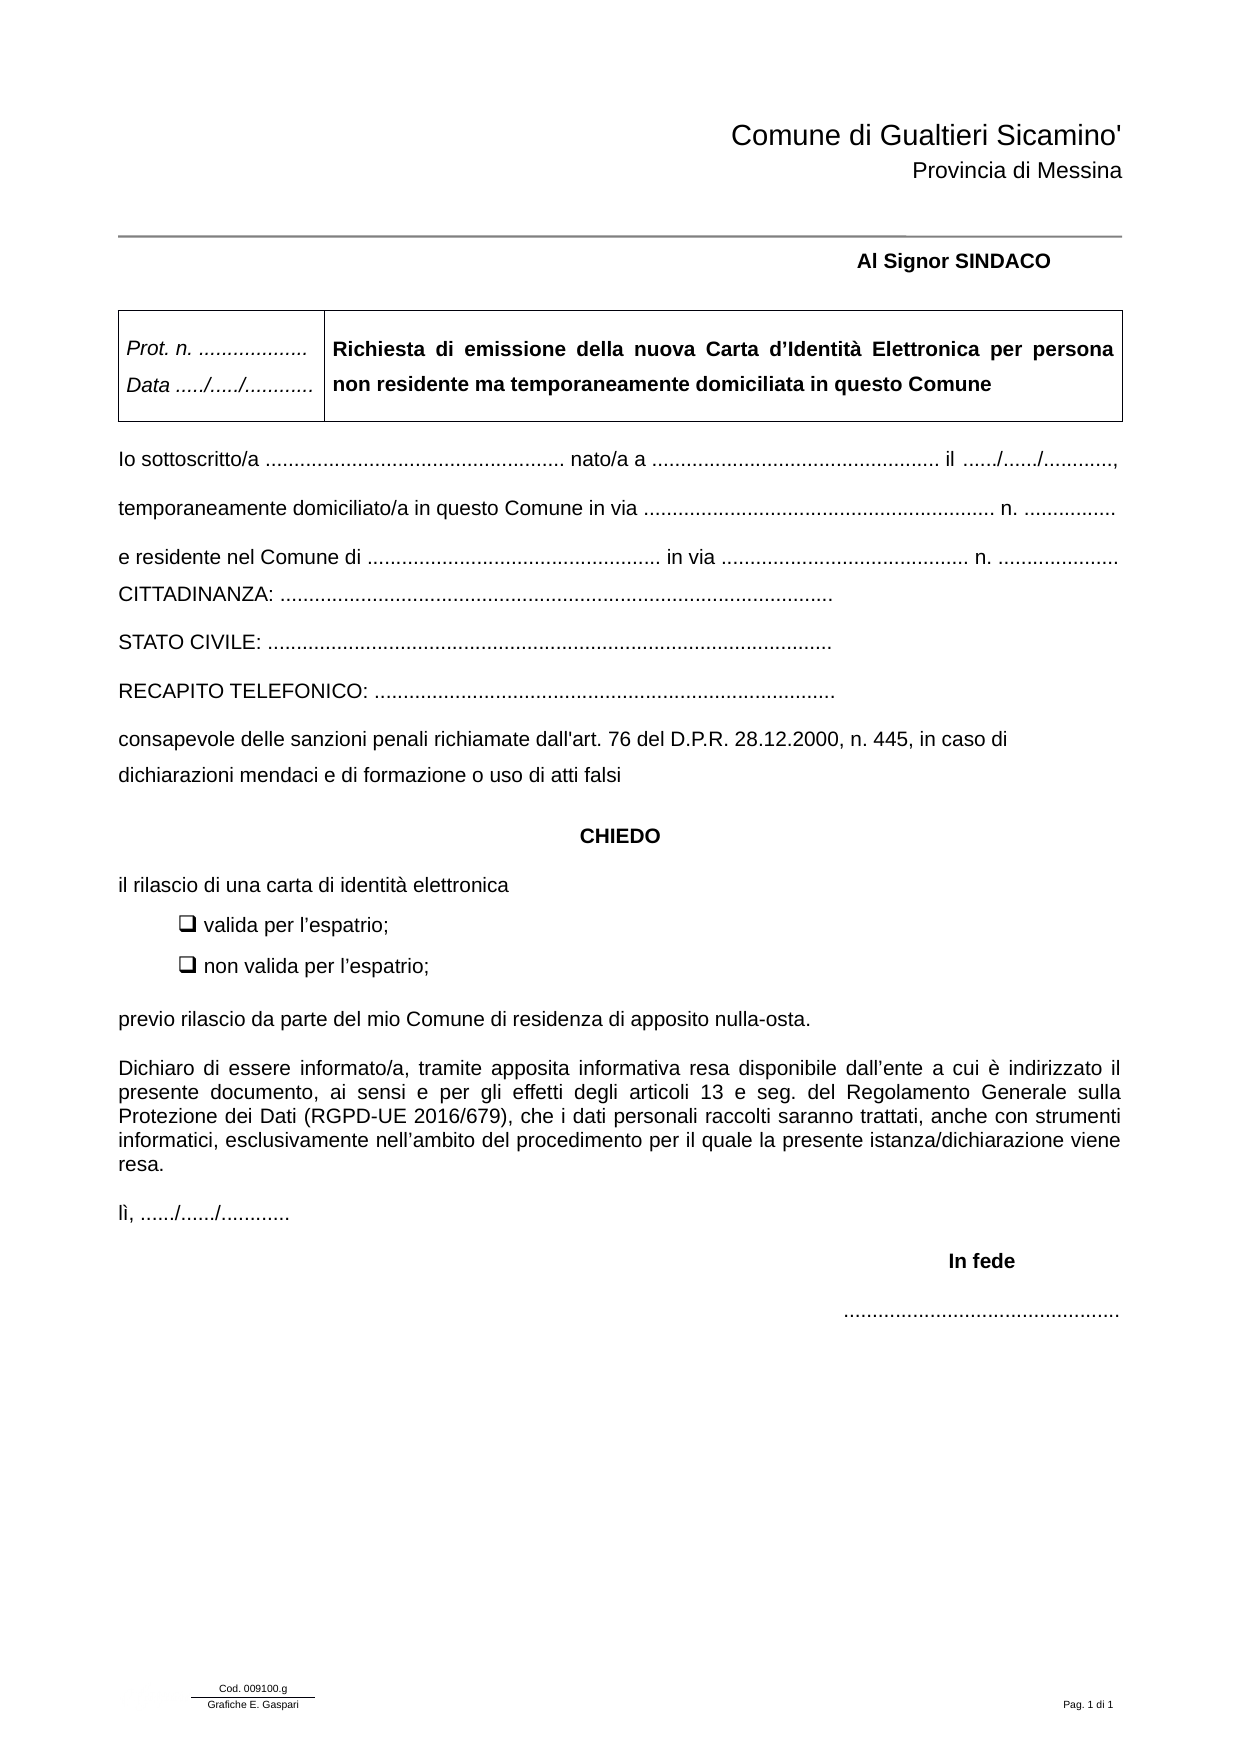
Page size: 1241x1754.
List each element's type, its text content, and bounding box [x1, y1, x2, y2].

text previo rilascio da parte del mio Comune di residenza di apposito nulla-osta. [118, 1007, 1122, 1031]
text e residente nel Comune di ................................................... in via ........................................... n. ..................... [118, 545, 1122, 569]
text lì, ....../....../............ [118, 1200, 1122, 1224]
text ................................................ [118, 1298, 1122, 1322]
text CITTADINANZA: ................................................................................................ [118, 582, 1122, 606]
text temporaneamente domiciliato/a in questo Comune in via ............................................................. n. ................ [118, 496, 1122, 520]
text Dichiaro di essere informato/a, tramite apposita informativa resa disponibile dall’ente a cui è indirizzato il presente documento, ai sensi e per gli effetti degli articoli 13 e seg. del Regolamento Generale sulla Protezione dei Dati (RGPD-UE 2016/679), che i dati personali raccolti saranno trattati, anche con strumenti informatici, esclusivamente nell’ambito del procedimento per il quale la presente istanza/dichiarazione viene resa. [118, 1056, 1122, 1175]
text consapevole delle sanzioni penali richiamate dall'art. 76 del D.P.R. 28.12.2000, n. 445, in caso di dichiarazioni mendaci e di formazione o uso di atti falsi [118, 727, 1122, 787]
table_header Prot. n. ................... Data ...../...../............ [119, 311, 324, 421]
text In fede [118, 1249, 1122, 1273]
text  non valida per l’espatrio; [177, 953, 1122, 978]
text Io sottoscritto/a .................................................... nato/a a .................................................. il ....../....../............, [118, 447, 1122, 471]
table_header Richiesta di emissione della nuova Carta d’Identità Elettronica per persona non residente ma temporaneamente domiciliata in questo Comune [325, 311, 1122, 421]
text CHIEDO [118, 824, 1122, 848]
text Provincia di Messina [118, 157, 1122, 183]
text  valida per l’espatrio; [177, 913, 1122, 937]
text Comune di Gualtieri Sicamino' [118, 118, 1122, 152]
text STATO CIVILE: .................................................................................................. [118, 630, 1122, 654]
text il rilascio di una carta di identità elettronica [118, 873, 1122, 897]
text Al Signor SINDACO [857, 249, 1122, 273]
text RECAPITO TELEFONICO: ................................................................................ [118, 678, 1122, 702]
